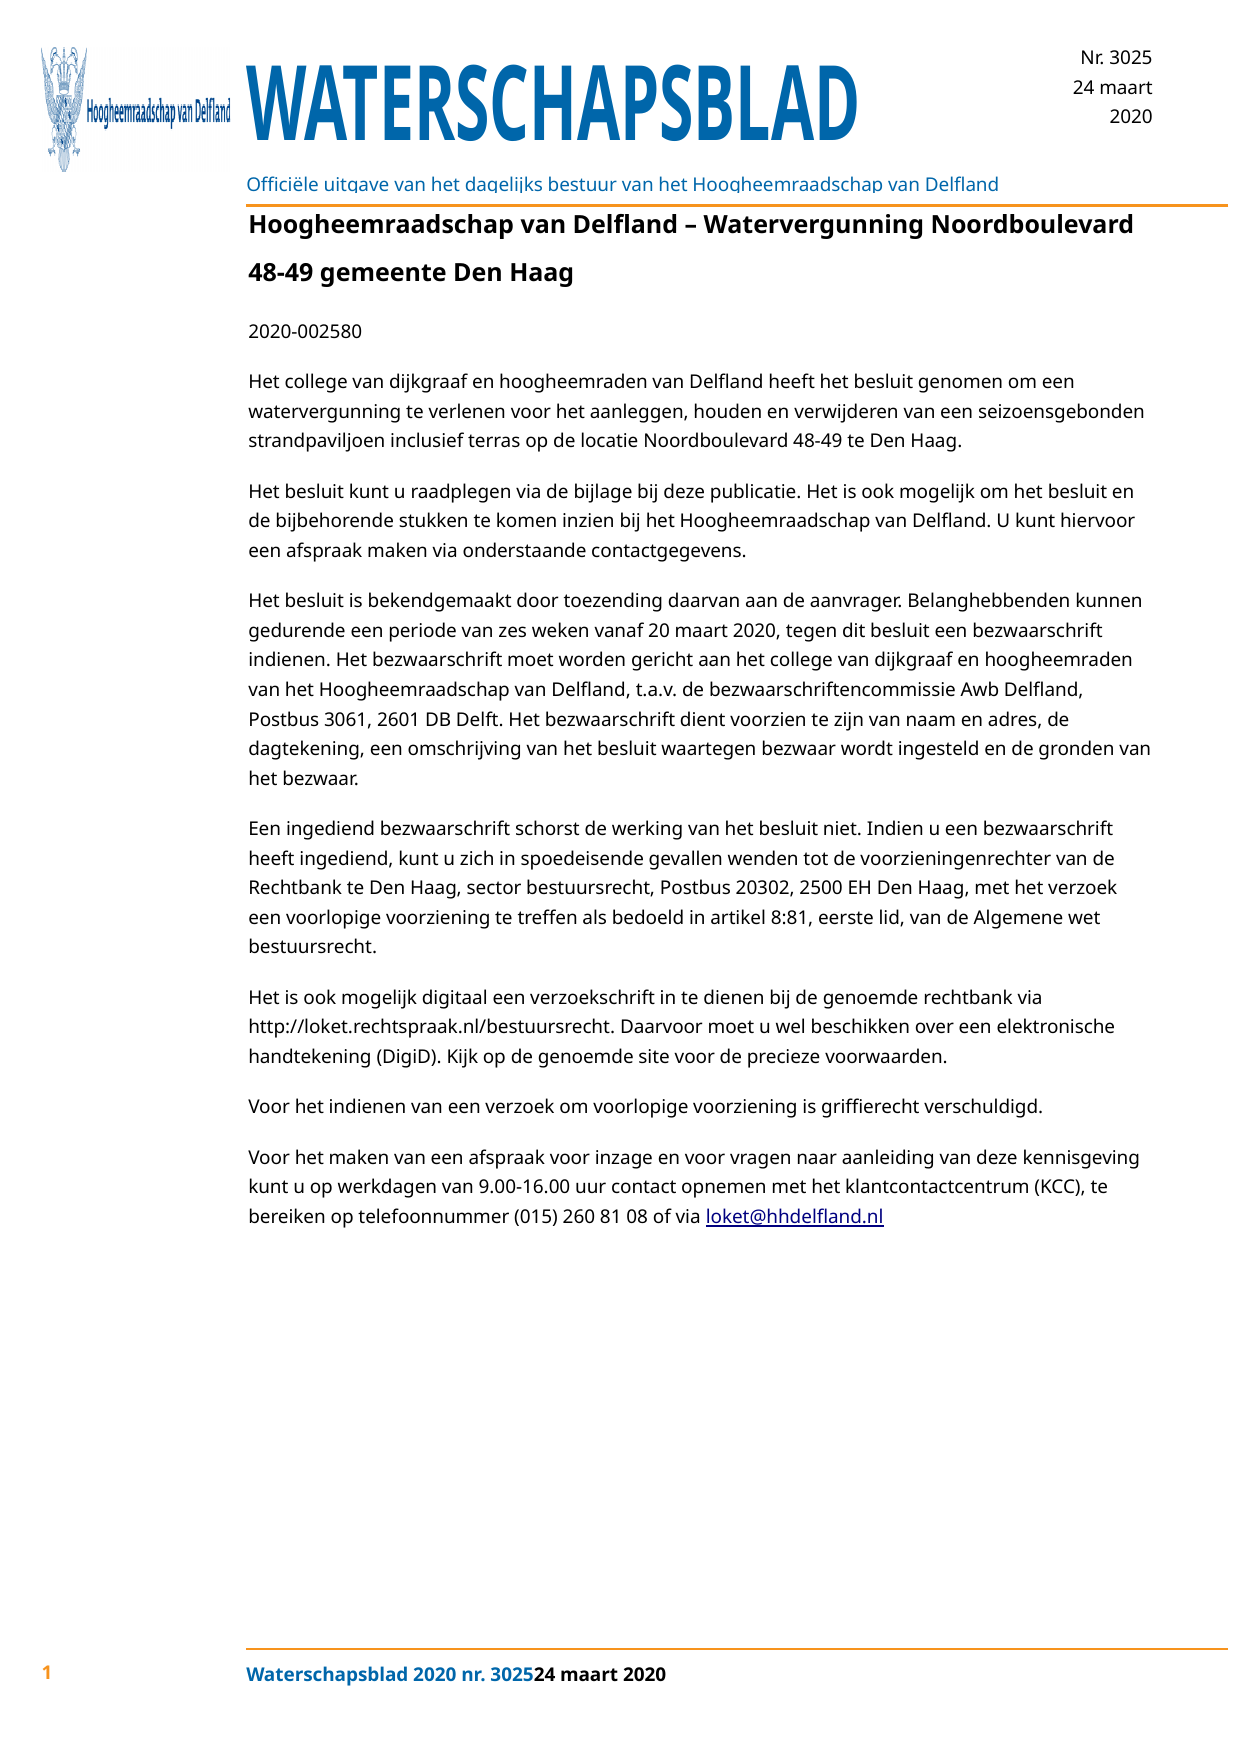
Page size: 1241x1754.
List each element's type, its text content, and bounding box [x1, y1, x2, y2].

text Het college van dijkgraaf en hoogheemraden van Delfland heeft het besluit genomen om een watervergunning te verlenen voor het aanleggen, houden en verwijderen van een seizoensgebonden strandpaviljoen inclusief terras op de locatie Noordboulevard 48-49 te Den Haag. [248, 368, 1152, 453]
picture [41, 47, 231, 172]
text Hoogheemraadschap van Delfland – Watervergunning Noordboulevard 48-49 gemeente Den Haag [248, 207, 1152, 288]
text Voor het maken van een afspraak voor inzage en voor vragen naar aanleiding van deze kennisgeving kunt u op werkdagen van 9.00-16.00 uur contact opnemen met het klantcontactcentrum (KCC), te bereiken op telefoonnummer (015) 260 81 08 of via loket@hhdelfland.nl [248, 1144, 1152, 1229]
text Het besluit is bekendgemaakt door toezending daarvan aan de aanvrager. Belanghebbenden kunnen gedurende een periode van zes weken vanaf 20 maart 2020, tegen dit besluit een bezwaarschrift indienen. Het bezwaarschrift moet worden gericht aan het college van dijkgraaf en hoogheemraden van het Hoogheemraadschap van Delfland, t.a.v. de bezwaarschriftencommissie Awb Delfland, Postbus 3061, 2601 DB Delft. Het bezwaarschrift dient voorzien te zijn van naam en adres, de dagtekening, een omschrijving van het besluit waartegen bezwaar wordt ingesteld en de gronden van het bezwaar. [248, 587, 1152, 791]
text Het besluit kunt u raadplegen via de bijlage bij deze publicatie. Het is ook mogelijk om het besluit en de bijbehorende stukken te komen inzien bij het Hoogheemraadschap van Delfland. U kunt hiervoor een afspraak maken via onderstaande contactgegevens. [248, 478, 1152, 563]
text Het is ook mogelijk digitaal een verzoekschrift in te dienen bij de genoemde rechtbank via http://loket.rechtspraak.nl/bestuursrecht. Daarvoor moet u wel beschikken over een elektronische handtekening (DigiD). Kijk op de genoemde site voor de precieze voorwaarden. [248, 984, 1152, 1069]
text Een ingediend bezwaarschrift schorst de werking van het besluit niet. Indien u een bezwaarschrift heeft ingediend, kunt u zich in spoedeisende gevallen wenden tot de voorzieningenrechter van de Rechtbank te Den Haag, sector bestuursrecht, Postbus 20302, 2500 EH Den Haag, met het verzoek een voorlopige voorziening te treffen als bedoeld in artikel 8:81, eerste lid, van de Algemene wet bestuursrecht. [248, 815, 1152, 959]
text Voor het indienen van een verzoek om voorlopige voorziening is griffierecht verschuldigd. [248, 1094, 1152, 1119]
text 2020-002580 [248, 318, 1152, 344]
